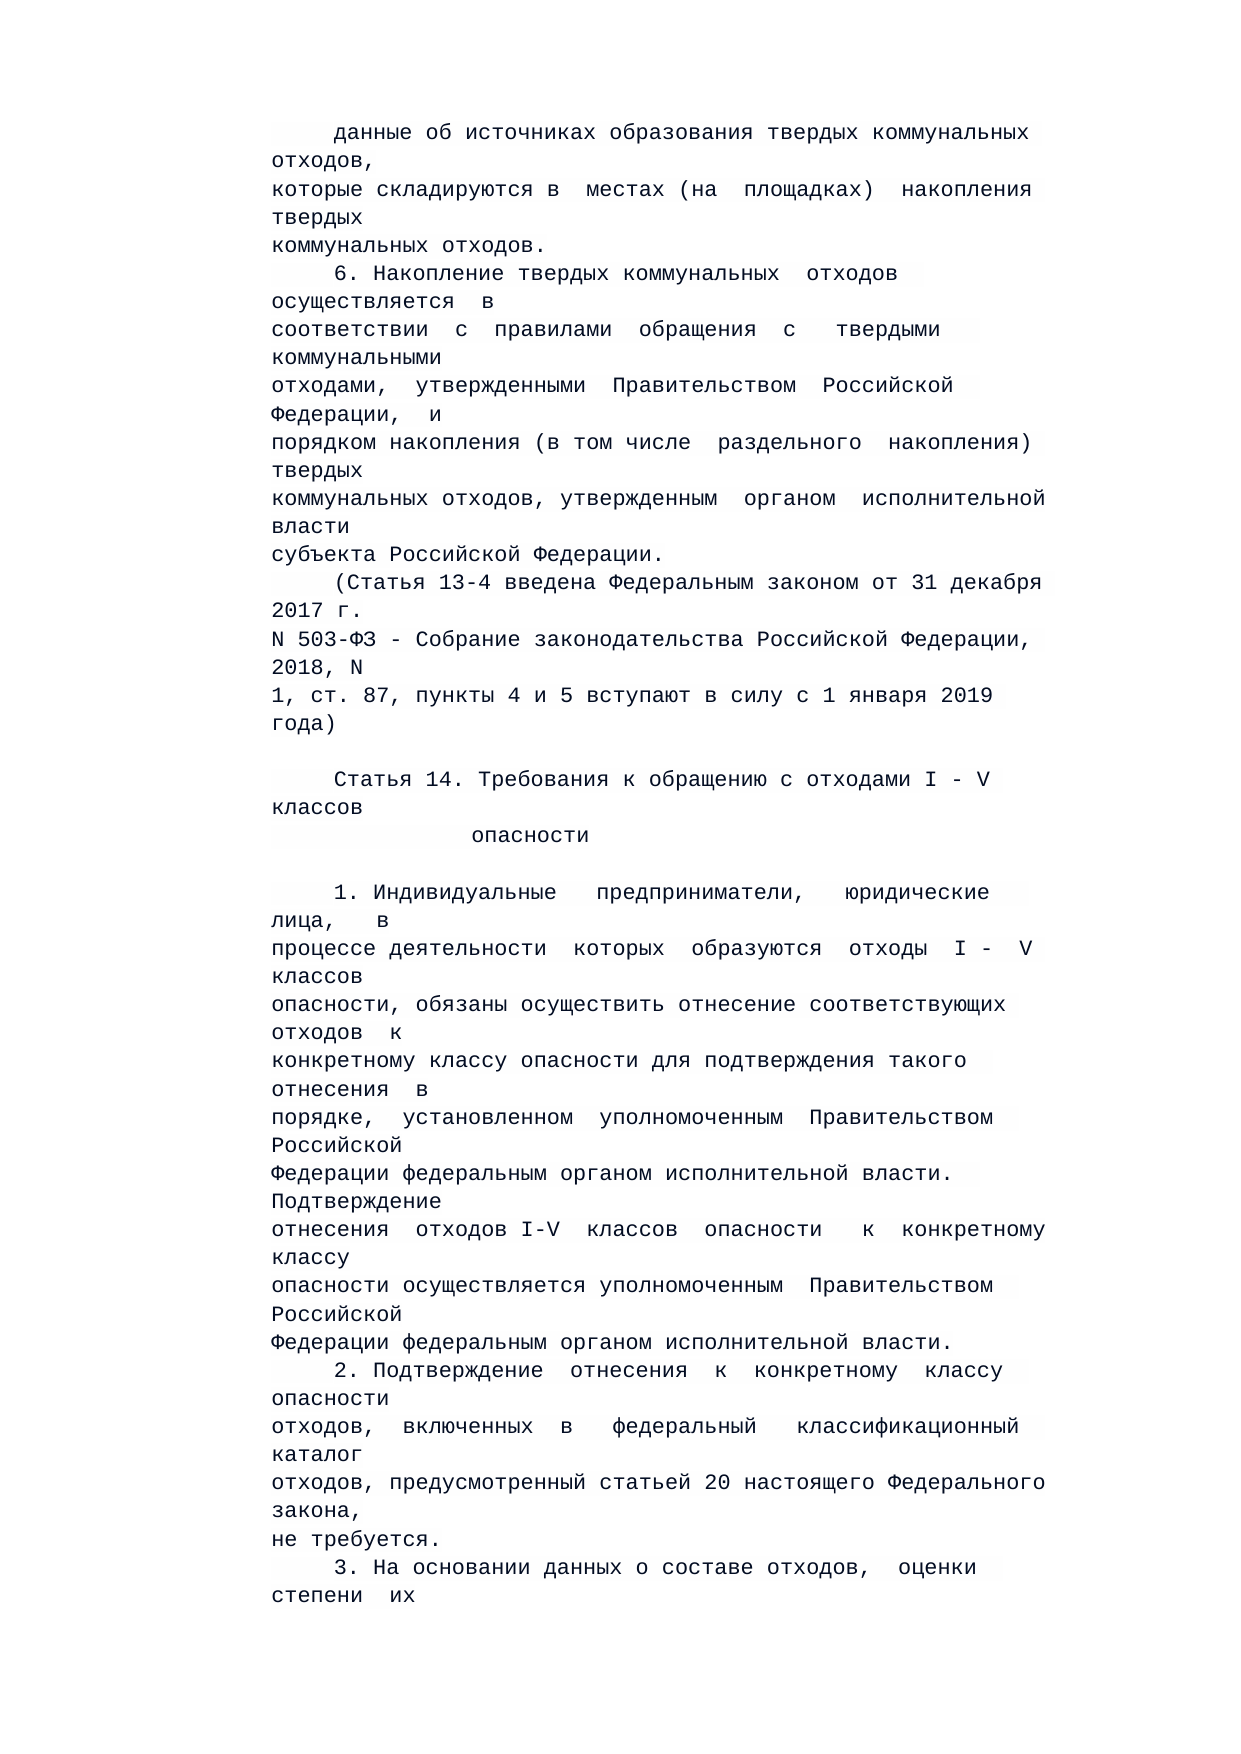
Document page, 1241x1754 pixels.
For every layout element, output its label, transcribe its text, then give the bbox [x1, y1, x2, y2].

text соответствии с правилами обращения с твердыми коммунальными [271, 315, 1058, 371]
text порядке, установленном уполномоченным Правительством Российской [271, 1102, 1058, 1159]
text 1. Индивидуальные предприниматели, юридические лица, в [271, 877, 1058, 934]
text опасности, обязаны осуществить отнесение соответствующих отходов к [271, 990, 1058, 1046]
text 2. Подтверждение отнесения к конкретному классу опасности [271, 1356, 1058, 1412]
text коммунальных отходов. [271, 231, 1058, 259]
text N 503-ФЗ - Собрание законодательства Российской Федерации, 2018, N [271, 624, 1058, 681]
text 1, ст. 87, пункты 4 и 5 вступают в силу с 1 января 2019 года) [271, 681, 1058, 737]
text 3. На основании данных о составе отходов, оценки степени их [271, 1552, 1058, 1609]
text отходов, предусмотренный статьей 20 настоящего Федерального закона, [271, 1468, 1058, 1524]
text отнесения отходов I-V классов опасности к конкретному классу [271, 1215, 1058, 1271]
text Федерации федеральным органом исполнительной власти. Подтверждение [271, 1159, 1058, 1215]
text коммунальных отходов, утвержденным органом исполнительной власти [271, 484, 1058, 540]
text отходами, утвержденными Правительством Российской Федерации, и [271, 371, 1058, 427]
text отходов, включенных в федеральный классификационный каталог [271, 1412, 1058, 1468]
text конкретному классу опасности для подтверждения такого отнесения в [271, 1046, 1058, 1102]
text 6. Накопление твердых коммунальных отходов осуществляется в [271, 259, 1058, 315]
text Статья 14. Требования к обращению с отходами I - V классов [271, 765, 1058, 821]
text Федерации федеральным органом исполнительной власти. [271, 1327, 1058, 1356]
text данные об источниках образования твердых коммунальных отходов, [271, 118, 1058, 174]
text которые складируются в местах (на площадках) накопления твердых [271, 174, 1058, 231]
text опасности осуществляется уполномоченным Правительством Российской [271, 1271, 1058, 1327]
text субъекта Российской Федерации. [271, 540, 1058, 568]
text опасности [271, 821, 1058, 849]
text процессе деятельности которых образуются отходы I - V классов [271, 934, 1058, 990]
text (Статья 13-4 введена Федеральным законом от 31 декабря 2017 г. [271, 568, 1058, 624]
text порядком накопления (в том числе раздельного накопления) твердых [271, 427, 1058, 484]
text не требуется. [271, 1524, 1058, 1552]
